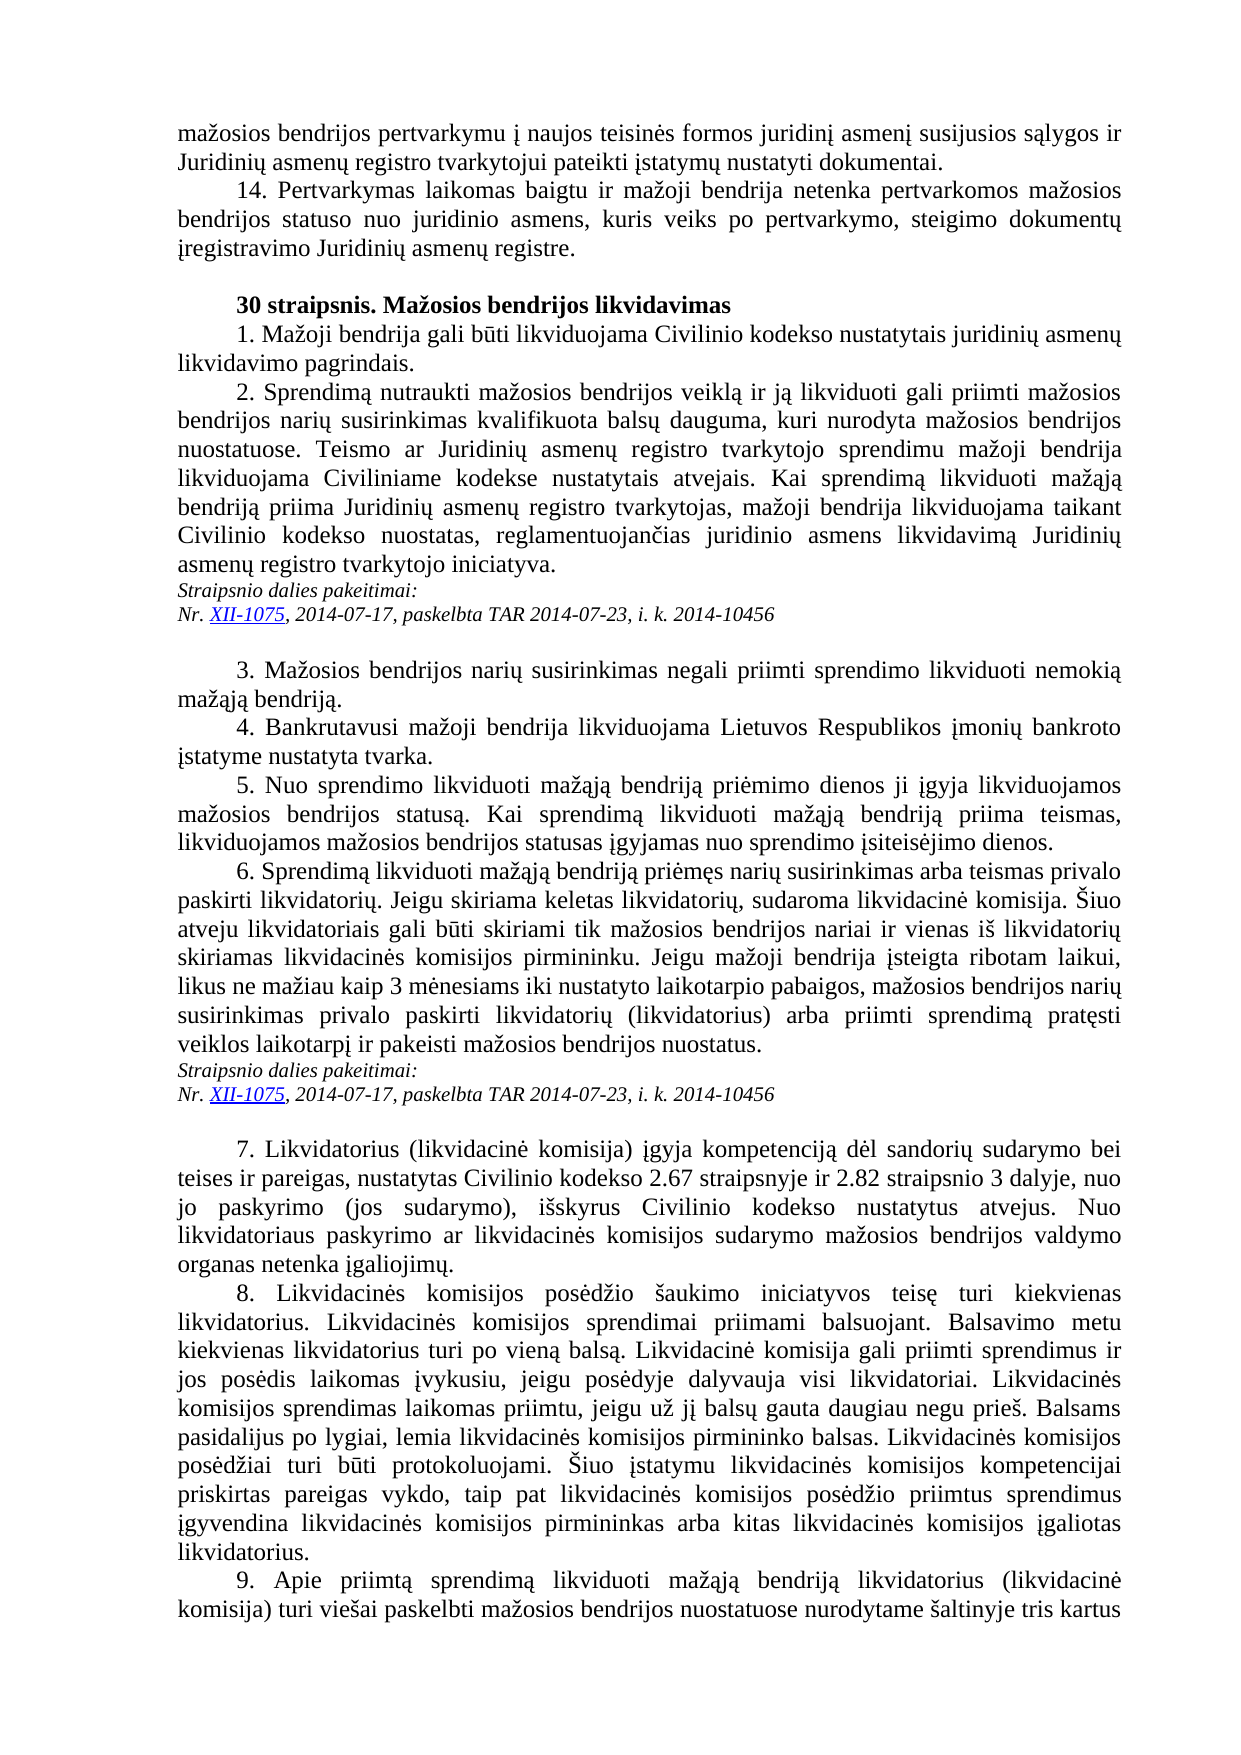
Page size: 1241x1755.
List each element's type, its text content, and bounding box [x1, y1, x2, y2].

text 1. Mažoji bendrija gali būti likviduojama Civilinio kodekso nustatytais juridinių asmenų likvidavimo pagrindais. [177, 319, 1122, 377]
text 6. Sprendimą likviduoti mažąją bendriją priėmęs narių susirinkimas arba teismas privalo paskirti likvidatorių. Jeigu skiriama keletas likvidatorių, sudaroma likvidacinė komisija. Šiuo atveju likvidatoriais gali būti skiriami tik mažosios bendrijos nariai ir vienas iš likvidatorių skiriamas likvidacinės komisijos pirmininku. Jeigu mažoji bendrija įsteigta ribotam laikui, likus ne mažiau kaip 3 mėnesiams iki nustatyto laikotarpio pabaigos, mažosios bendrijos narių susirinkimas privalo paskirti likvidatorių (likvidatorius) arba priimti sprendimą pratęsti veiklos laikotarpį ir pakeisti mažosios bendrijos nuostatus. [177, 856, 1122, 1057]
text 9. Apie priimtą sprendimą likviduoti mažąją bendriją likvidatorius (likvidacinė komisija) turi viešai paskelbti mažosios bendrijos nuostatuose nurodytame šaltinyje tris kartus [177, 1566, 1122, 1623]
text 3. Mažosios bendrijos narių susirinkimas negali priimti sprendimo likviduoti nemokią mažąją bendriją. [177, 655, 1122, 712]
text 5. Nuo sprendimo likviduoti mažąją bendriją priėmimo dienos ji įgyja likviduojamos mažosios bendrijos statusą. Kai sprendimą likviduoti mažąją bendriją priima teismas, likviduojamos mažosios bendrijos statusas įgyjamas nuo sprendimo įsiteisėjimo dienos. [177, 770, 1122, 856]
text Straipsnio dalies pakeitimai: [177, 1057, 1122, 1082]
text 14. Pertvarkymas laikomas baigtu ir mažoji bendrija netenka pertvarkomos mažosios bendrijos statuso nuo juridinio asmens, kuris veiks po pertvarkymo, steigimo dokumentų įregistravimo Juridinių asmenų registre. [177, 176, 1122, 262]
text 2. Sprendimą nutraukti mažosios bendrijos veiklą ir ją likviduoti gali priimti mažosios bendrijos narių susirinkimas kvalifikuota balsų dauguma, kuri nurodyta mažosios bendrijos nuostatuose. Teismo ar Juridinių asmenų registro tvarkytojo sprendimu mažoji bendrija likviduojama Civiliniame kodekse nustatytais atvejais. Kai sprendimą likviduoti mažąją bendriją priima Juridinių asmenų registro tvarkytojas, mažoji bendrija likviduojama taikant Civilinio kodekso nuostatas, reglamentuojančias juridinio asmens likvidavimą Juridinių asmenų registro tvarkytojo iniciatyva. [177, 377, 1122, 578]
text 4. Bankrutavusi mažoji bendrija likviduojama Lietuvos Respublikos įmonių bankroto įstatyme nustatyta tvarka. [177, 712, 1122, 770]
text Nr. XII-1075, 2014-07-17, paskelbta TAR 2014-07-23, i. k. 2014-10456 [177, 602, 1122, 626]
text mažosios bendrijos pertvarkymu į naujos teisinės formos juridinį asmenį susijusios sąlygos ir Juridinių asmenų registro tvarkytojui pateikti įstatymų nustatyti dokumentai. [177, 118, 1122, 176]
text Straipsnio dalies pakeitimai: [177, 578, 1122, 602]
text 7. Likvidatorius (likvidacinė komisija) įgyja kompetenciją dėl sandorių sudarymo bei teises ir pareigas, nustatytas Civilinio kodekso 2.67 straipsnyje ir 2.82 straipsnio 3 dalyje, nuo jo paskyrimo (jos sudarymo), išskyrus Civilinio kodekso nustatytus atvejus. Nuo likvidatoriaus paskyrimo ar likvidacinės komisijos sudarymo mažosios bendrijos valdymo organas netenka įgaliojimų. [177, 1134, 1122, 1278]
text 8. Likvidacinės komisijos posėdžio šaukimo iniciatyvos teisę turi kiekvienas likvidatorius. Likvidacinės komisijos sprendimai priimami balsuojant. Balsavimo metu kiekvienas likvidatorius turi po vieną balsą. Likvidacinė komisija gali priimti sprendimus ir jos posėdis laikomas įvykusiu, jeigu posėdyje dalyvauja visi likvidatoriai. Likvidacinės komisijos sprendimas laikomas priimtu, jeigu už jį balsų gauta daugiau negu prieš. Balsams pasidalijus po lygiai, lemia likvidacinės komisijos pirmininko balsas. Likvidacinės komisijos posėdžiai turi būti protokoluojami. Šiuo įstatymu likvidacinės komisijos kompetencijai priskirtas pareigas vykdo, taip pat likvidacinės komisijos posėdžio priimtus sprendimus įgyvendina likvidacinės komisijos pirmininkas arba kitas likvidacinės komisijos įgaliotas likvidatorius. [177, 1278, 1122, 1566]
text 30 straipsnis. Mažosios bendrijos likvidavimas [177, 291, 1122, 319]
text Nr. XII-1075, 2014-07-17, paskelbta TAR 2014-07-23, i. k. 2014-10456 [177, 1082, 1122, 1106]
